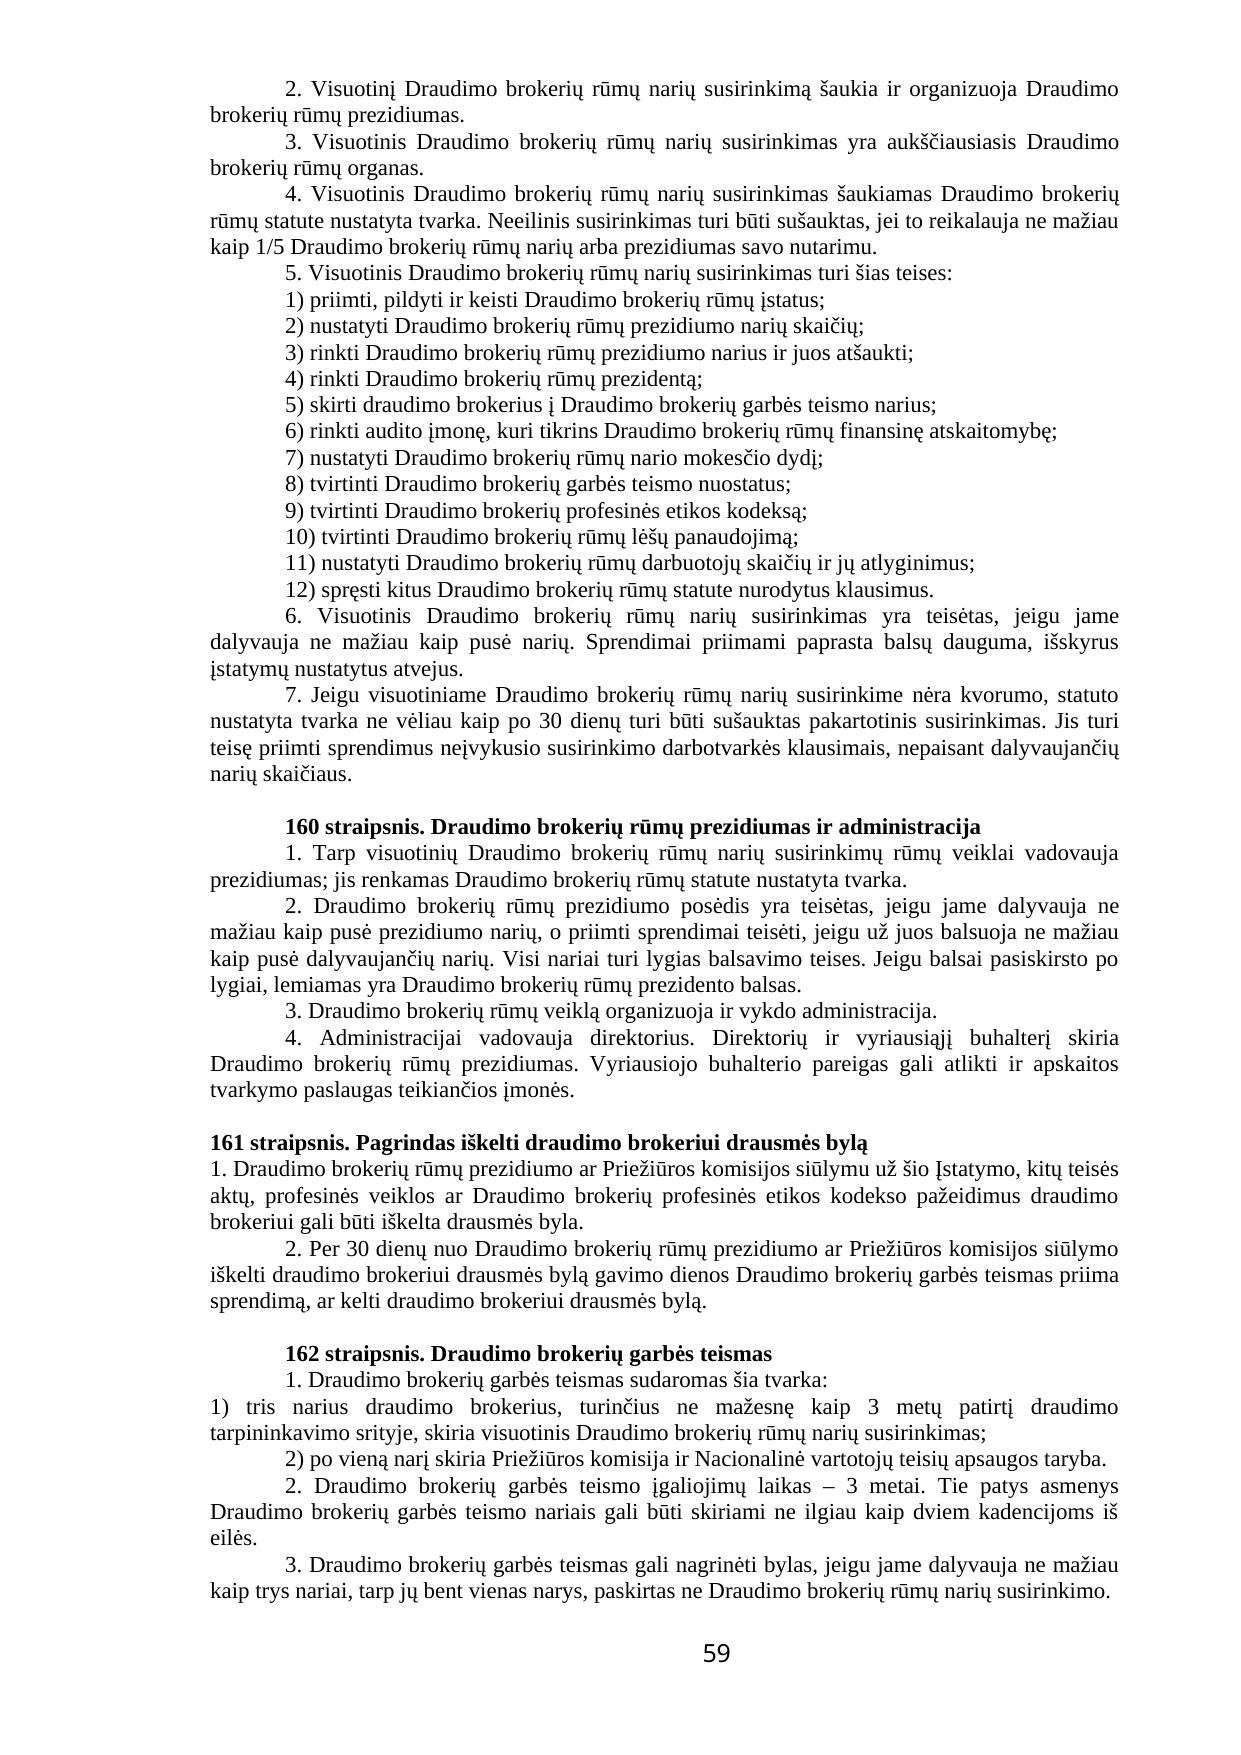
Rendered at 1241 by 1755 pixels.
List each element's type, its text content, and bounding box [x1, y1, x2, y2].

text 10) tvirtinti Draudimo brokerių rūmų lėšų panaudojimą; [210, 523, 1120, 549]
text 11) nustatyti Draudimo brokerių rūmų darbuotojų skaičių ir jų atlyginimus; [210, 549, 1120, 576]
text 7. Jeigu visuotiniame Draudimo brokerių rūmų narių susirinkime nėra kvorumo, statuto nustatyta tvarka ne vėliau kaip po 30 dienų turi būti sušauktas pakartotinis susirinkimas. Jis turi teisę priimti sprendimus neįvykusio susirinkimo darbotvarkės klausimais, nepaisant dalyvaujančių narių skaičiaus. [210, 681, 1120, 787]
text 4) rinkti Draudimo brokerių rūmų prezidentą; [210, 365, 1120, 391]
text 2. Per 30 dienų nuo Draudimo brokerių rūmų prezidiumo ar Priežiūros komisijos siūlymo iškelti draudimo brokeriui drausmės bylą gavimo dienos Draudimo brokerių garbės teismas priima sprendimą, ar kelti draudimo brokeriui drausmės bylą. [210, 1234, 1120, 1314]
text 1) priimti, pildyti ir keisti Draudimo brokerių rūmų įstatus; [210, 286, 1120, 312]
text 2. Draudimo brokerių garbės teismo įgaliojimų laikas – 3 metai. Tie patys asmenys Draudimo brokerių garbės teismo nariais gali būti skiriami ne ilgiau kaip dviem kadencijoms iš eilės. [210, 1472, 1120, 1551]
text 1. Draudimo brokerių garbės teismas sudaromas šia tvarka: [210, 1366, 1120, 1393]
text 7) nustatyti Draudimo brokerių rūmų nario mokesčio dydį; [210, 444, 1120, 470]
text 1. Draudimo brokerių rūmų prezidiumo ar Priežiūros komisijos siūlymu už šio Įstatymo, kitų teisės aktų, profesinės veiklos ar Draudimo brokerių profesinės etikos kodekso pažeidimus draudimo brokeriui gali būti iškelta drausmės byla. [210, 1156, 1120, 1234]
text 162 straipsnis. Draudimo brokerių garbės teismas [210, 1340, 1120, 1366]
text 161 straipsnis. Pagrindas iškelti draudimo brokeriui drausmės bylą [210, 1129, 1120, 1156]
text 2. Visuotinį Draudimo brokerių rūmų narių susirinkimą šaukia ir organizuoja Draudimo brokerių rūmų prezidiumas. [210, 75, 1120, 128]
text 5. Visuotinis Draudimo brokerių rūmų narių susirinkimas turi šias teises: [210, 259, 1120, 286]
text 3. Draudimo brokerių garbės teismas gali nagrinėti bylas, jeigu jame dalyvauja ne mažiau kaip trys nariai, tarp jų bent vienas narys, paskirtas ne Draudimo brokerių rūmų narių susirinkimo. [210, 1551, 1120, 1603]
text 3) rinkti Draudimo brokerių rūmų prezidiumo narius ir juos atšaukti; [210, 338, 1120, 365]
text 6. Visuotinis Draudimo brokerių rūmų narių susirinkimas yra teisėtas, jeigu jame dalyvauja ne mažiau kaip pusė narių. Sprendimai priimami paprasta balsų dauguma, išskyrus įstatymų nustatytus atvejus. [210, 602, 1120, 681]
text 4. Visuotinis Draudimo brokerių rūmų narių susirinkimas šaukiamas Draudimo brokerių rūmų statute nustatyta tvarka. Neeilinis susirinkimas turi būti sušauktas, jei to reikalauja ne mažiau kaip 1/5 Draudimo brokerių rūmų narių arba prezidiumas savo nutarimu. [210, 180, 1120, 259]
text 5) skirti draudimo brokerius į Draudimo brokerių garbės teismo narius; [210, 391, 1120, 418]
text 4. Administracijai vadovauja direktorius. Direktorių ir vyriausiąjį buhalterį skiria Draudimo brokerių rūmų prezidiumas. Vyriausiojo buhalterio pareigas gali atlikti ir apskaitos tvarkymo paslaugas teikiančios įmonės. [210, 1024, 1120, 1103]
text 2) nustatyti Draudimo brokerių rūmų prezidiumo narių skaičių; [210, 312, 1120, 338]
text 1) tris narius draudimo brokerius, turinčius ne mažesnę kaip 3 metų patirtį draudimo tarpininkavimo srityje, skiria visuotinis Draudimo brokerių rūmų narių susirinkimas; [210, 1393, 1120, 1445]
text 2) po vieną narį skiria Priežiūros komisija ir Nacionalinė vartotojų teisių apsaugos taryba. [210, 1445, 1120, 1472]
text 6) rinkti audito įmonę, kuri tikrins Draudimo brokerių rūmų finansinę atskaitomybę; [210, 418, 1120, 444]
text 160 straipsnis. Draudimo brokerių rūmų prezidiumas ir administracija [210, 813, 1120, 839]
text 12) spręsti kitus Draudimo brokerių rūmų statute nurodytus klausimus. [210, 576, 1120, 602]
text 3. Draudimo brokerių rūmų veiklą organizuoja ir vykdo administracija. [210, 997, 1120, 1024]
text 1. Tarp visuotinių Draudimo brokerių rūmų narių susirinkimų rūmų veiklai vadovauja prezidiumas; jis renkamas Draudimo brokerių rūmų statute nustatyta tvarka. [210, 839, 1120, 892]
text 2. Draudimo brokerių rūmų prezidiumo posėdis yra teisėtas, jeigu jame dalyvauja ne mažiau kaip pusė prezidiumo narių, o priimti sprendimai teisėti, jeigu už juos balsuoja ne mažiau kaip pusė dalyvaujančių narių. Visi nariai turi lygias balsavimo teises. Jeigu balsai pasiskirsto po lygiai, lemiamas yra Draudimo brokerių rūmų prezidento balsas. [210, 892, 1120, 997]
text 8) tvirtinti Draudimo brokerių garbės teismo nuostatus; [210, 470, 1120, 497]
text 9) tvirtinti Draudimo brokerių profesinės etikos kodeksą; [210, 497, 1120, 523]
text 3. Visuotinis Draudimo brokerių rūmų narių susirinkimas yra aukščiausiasis Draudimo brokerių rūmų organas. [210, 128, 1120, 180]
